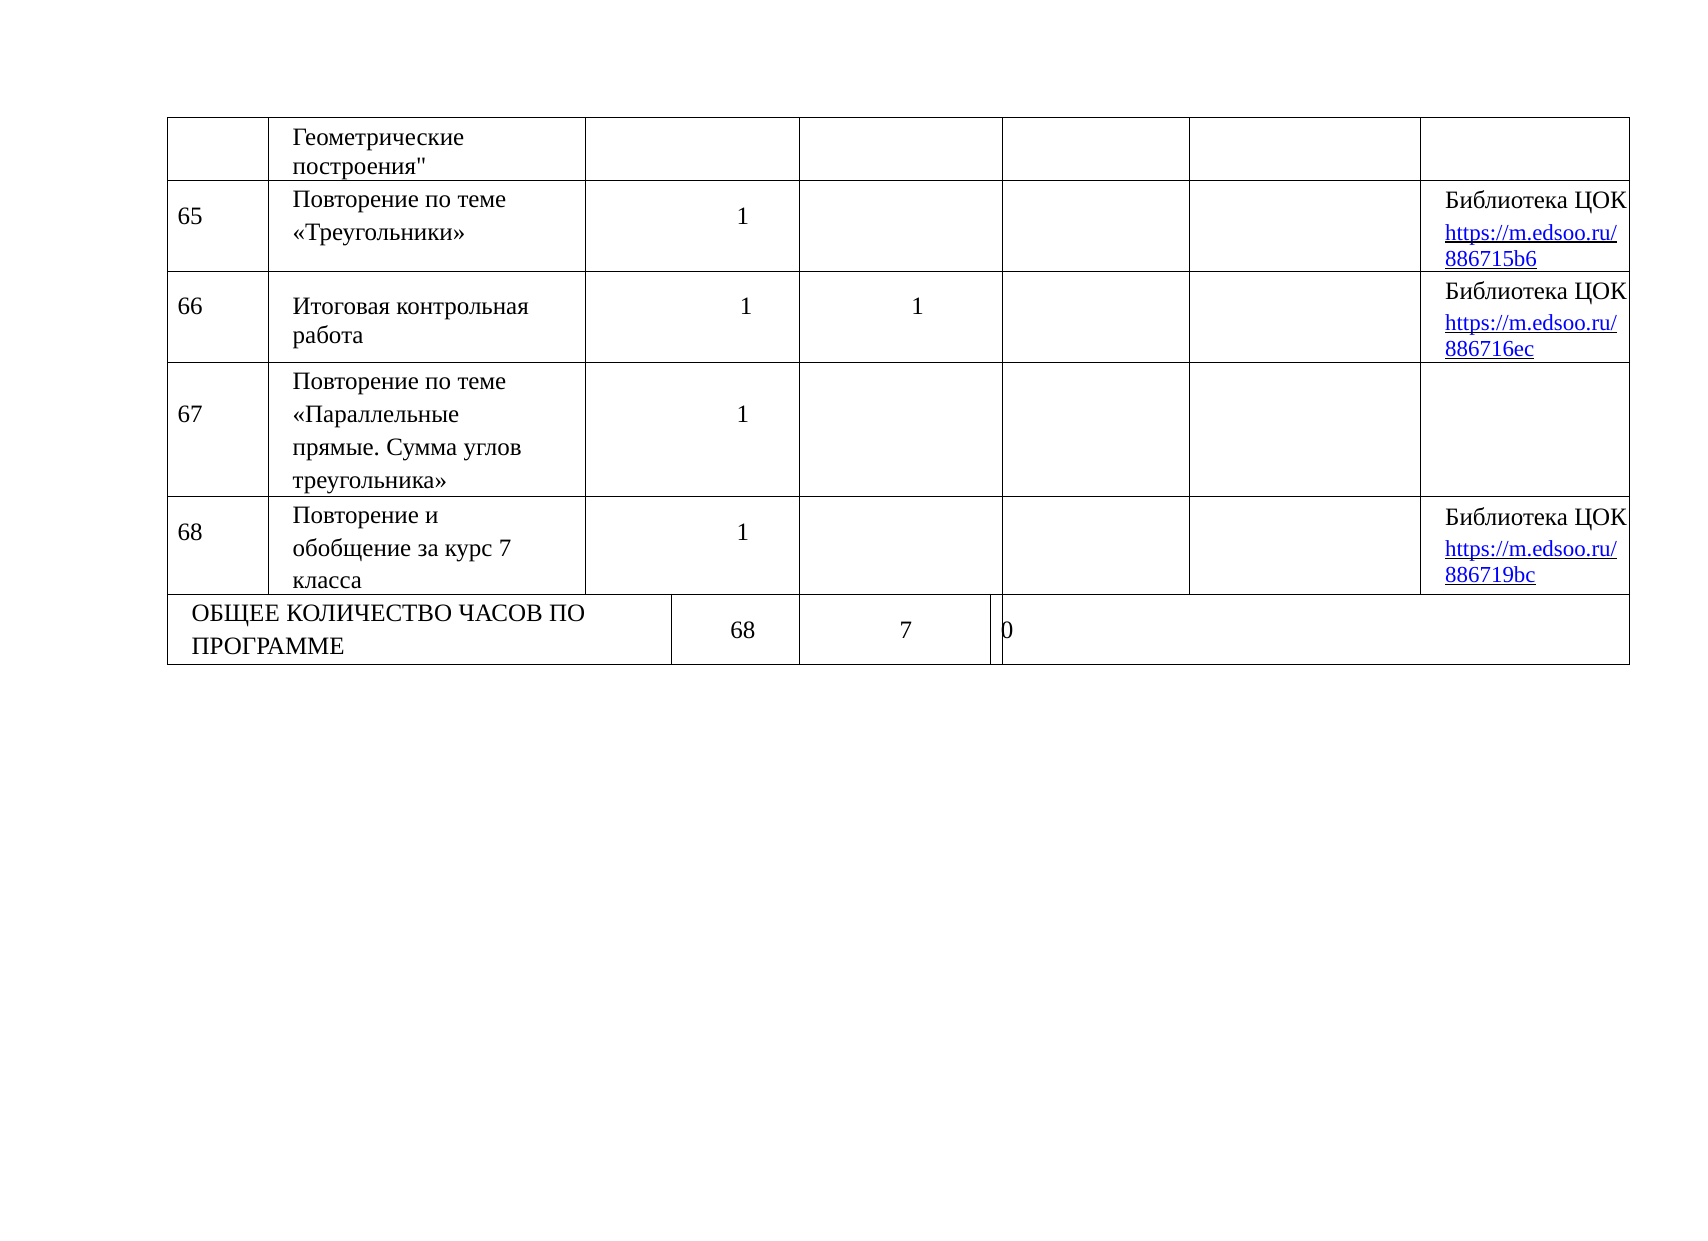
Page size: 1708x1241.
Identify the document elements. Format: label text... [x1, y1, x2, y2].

table_header [168, 118, 268, 179]
table_cell [1190, 181, 1420, 271]
table_cell [1190, 363, 1420, 496]
table_cell [800, 497, 1002, 594]
table_cell [1003, 497, 1189, 594]
table_cell 68 [168, 497, 268, 594]
table_cell Библиотека ЦОК https://m.edsoo.ru/886715b6 [1421, 181, 1629, 271]
table_cell [1190, 272, 1420, 362]
table_cell Итоговая контрольная работа [269, 272, 585, 362]
table_cell [1003, 181, 1189, 271]
table_header [1190, 118, 1420, 179]
table_cell 1 [586, 181, 799, 271]
table_cell 0 [991, 595, 1002, 664]
table_cell 66 [168, 272, 268, 362]
table_cell [1003, 272, 1189, 362]
table_cell 7 [800, 595, 990, 664]
table_cell Библиотека ЦОК https://m.edsoo.ru/886719bc [1421, 497, 1629, 594]
table_header [1421, 118, 1629, 179]
table_cell [1421, 363, 1629, 496]
table_cell [1003, 595, 1629, 664]
table_cell ОБЩЕЕ КОЛИЧЕСТВО ЧАСОВ ПО ПРОГРАММЕ [168, 595, 671, 664]
table_cell [1190, 497, 1420, 594]
table_cell [800, 363, 1002, 496]
table_header [586, 118, 799, 179]
table_cell Повторение и обобщение за курс 7 класса [269, 497, 585, 594]
table_cell 1 [586, 363, 799, 496]
table_cell 1 [586, 497, 799, 594]
table_cell Библиотека ЦОК https://m.edsoo.ru/886716ec [1421, 272, 1629, 362]
table_cell Повторение по теме «Треугольники» [269, 181, 585, 271]
table_cell 1 [800, 272, 1002, 362]
table_cell 68 [672, 595, 799, 664]
table_header [800, 118, 1002, 179]
table_cell 1 [586, 272, 799, 362]
table_cell [800, 181, 1002, 271]
table_cell [1003, 363, 1189, 496]
table_cell 65 [168, 181, 268, 271]
table_header [1003, 118, 1189, 179]
table_cell Повторение по теме «Параллельные прямые. Сумма углов треугольника» [269, 363, 585, 496]
table_header Геометрические построения" [269, 118, 585, 179]
table_cell 67 [168, 363, 268, 496]
